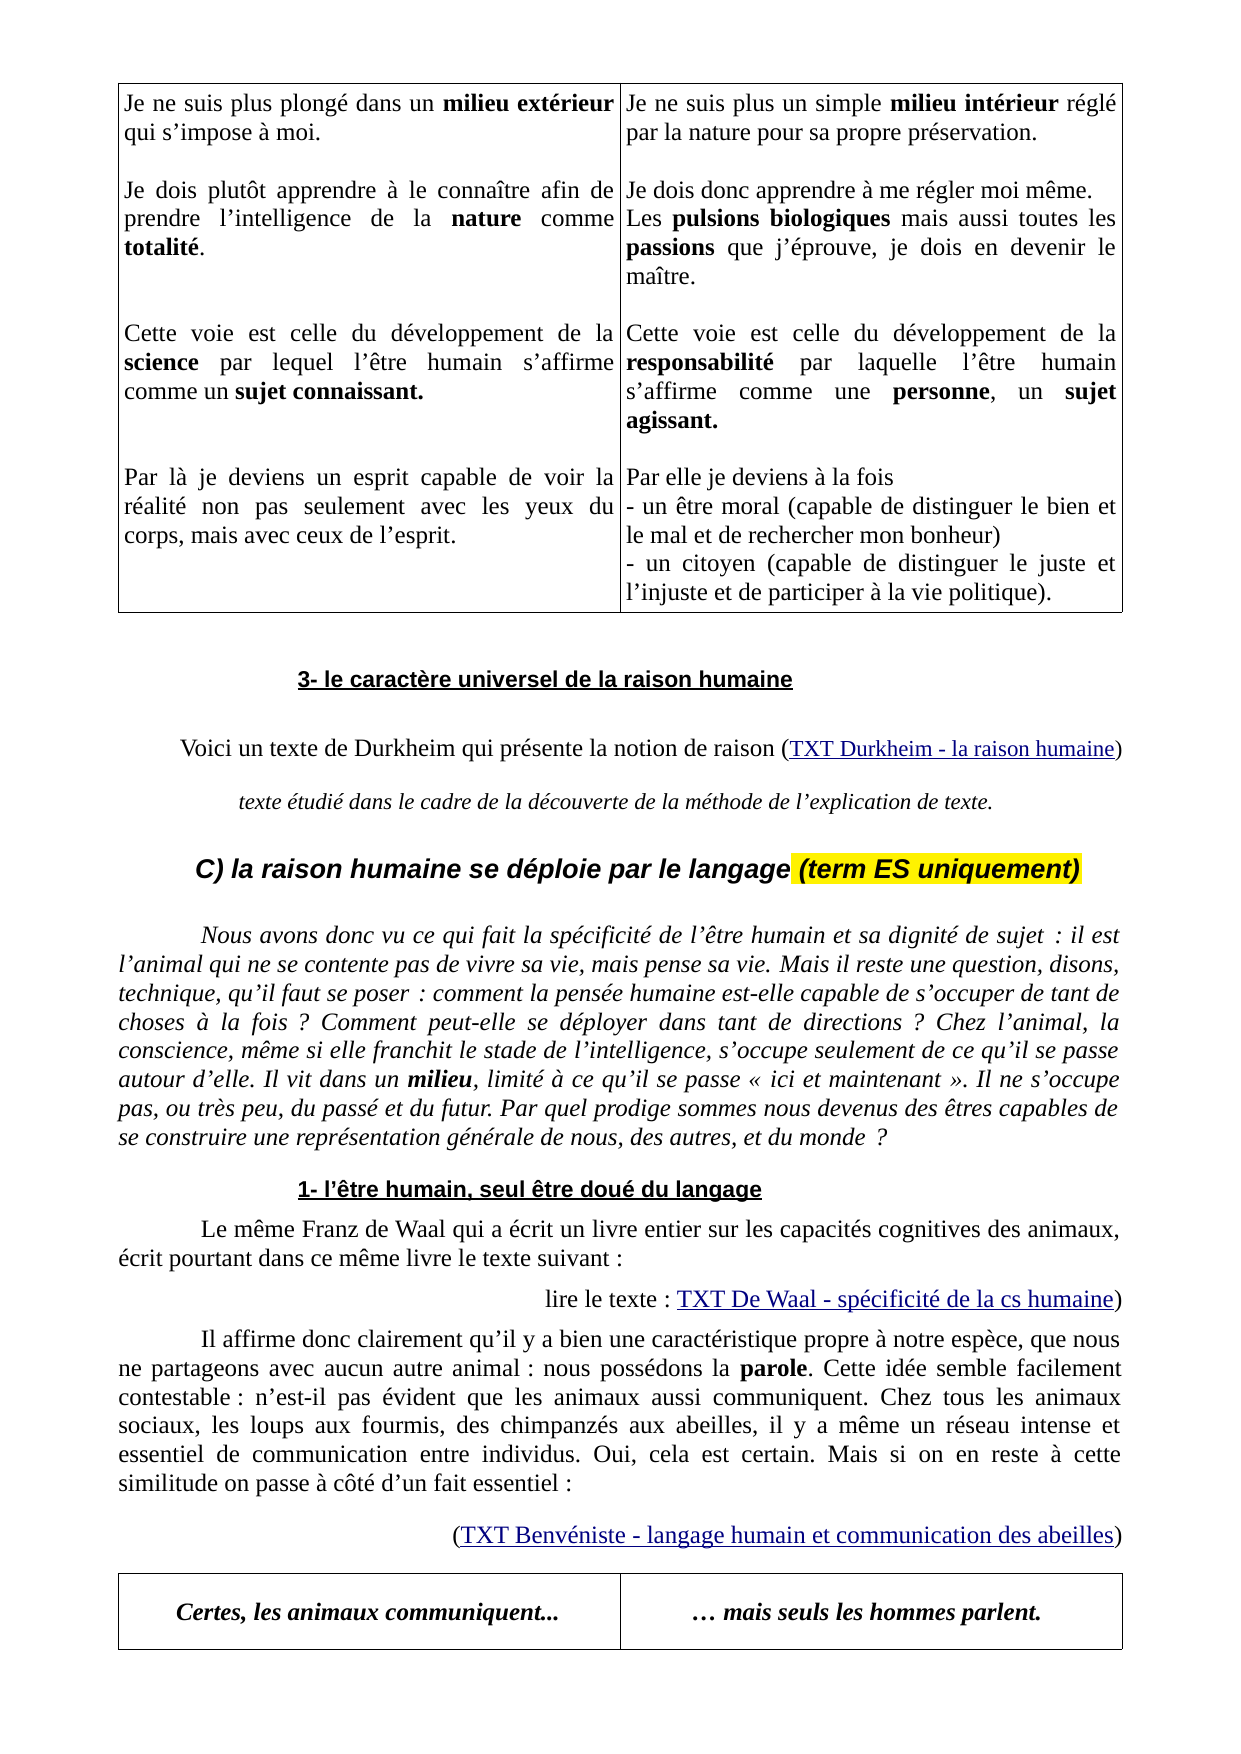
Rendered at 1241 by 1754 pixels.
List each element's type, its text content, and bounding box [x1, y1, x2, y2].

text Le même Franz de Waal qui a écrit un livre entier sur les capacités cognitives des animaux, écrit pourtant dans ce même livre le texte suivant : [118, 1214, 1122, 1272]
text Voici un texte de Durkheim qui présente la notion de raison (TXT Durkheim - la raison humaine) [118, 733, 1122, 762]
table_cell Je ne suis plus plongé dans un milieu extérieur qui s’impose à moi. Je dois plutôt apprendre à le connaître afin de prendre l’intelligence de la nature comme totalité. Cette voie est celle du développement de la science par lequel l’être humain s’affirme comme un sujet connaissant. Par là je deviens un esprit capable de voir la réalité non pas seulement avec les yeux du corps, mais avec ceux de l’esprit. [119, 84, 620, 612]
subtitle 3- le caractère universel de la raison humaine [297, 666, 1122, 692]
table_header … mais seuls les hommes parlent. [621, 1574, 1122, 1649]
table_header Certes, les animaux communiquent... [119, 1574, 620, 1649]
subtitle 1- l’être humain, seul être doué du langage [297, 1176, 1122, 1202]
subtitle C) la raison humaine se déploie par le langage (term ES uniquement) [195, 853, 1122, 884]
text Nous avons donc vu ce qui fait la spécificité de l’être humain et sa dignité de sujet : il est l’animal qui ne se contente pas de vivre sa vie, mais pense sa vie. Mais il reste une question, disons, technique, qu’il faut se poser : comment la pensée humaine est-elle capable de s’occuper de tant de choses à la fois ? Comment peut-elle se déployer dans tant de directions ? Chez l’animal, la conscience, même si elle franchit le stade de l’intelligence, s’occupe seulement de ce qu’il se passe autour d’elle. Il vit dans un milieu, limité à ce qu’il se passe « ici et maintenant ». Il ne s’occupe pas, ou très peu, du passé et du futur. Par quel prodige sommes nous devenus des êtres capables de se construire une représentation générale de nous, des autres, et du monde ? [118, 921, 1122, 1151]
text texte étudié dans le cadre de la découverte de la méthode de l’explication de texte. [118, 788, 1122, 815]
text lire le texte : TXT De Waal - spécificité de la cs humaine) [118, 1284, 1122, 1312]
text Il affirme donc clairement qu’il y a bien une caractéristique propre à notre espèce, que nous ne partageons avec aucun autre animal : nous possédons la parole. Cette idée semble facilement contestable : n’est-il pas évident que les animaux aussi communiquent. Chez tous les animaux sociaux, les loups aux fourmis, des chimpanzés aux abeilles, il y a même un réseau intense et essentiel de communication entre individus. Oui, cela est certain. Mais si on en reste à cette similitude on passe à côté d’un fait essentiel : [118, 1324, 1122, 1497]
table_cell Je ne suis plus un simple milieu intérieur réglé par la nature pour sa propre préservation. Je dois donc apprendre à me régler moi même. Les pulsions biologiques mais aussi toutes les passions que j’éprouve, je dois en devenir le maître. Cette voie est celle du développement de la responsabilité par laquelle l’être humain s’affirme comme une personne, un sujet agissant. Par elle je deviens à la fois - un être moral (capable de distinguer le bien et le mal et de rechercher mon bonheur) - un citoyen (capable de distinguer le juste et l’injuste et de participer à la vie politique). [621, 84, 1122, 612]
text (TXT Benvéniste - langage humain et communication des abeilles) [118, 1521, 1122, 1549]
